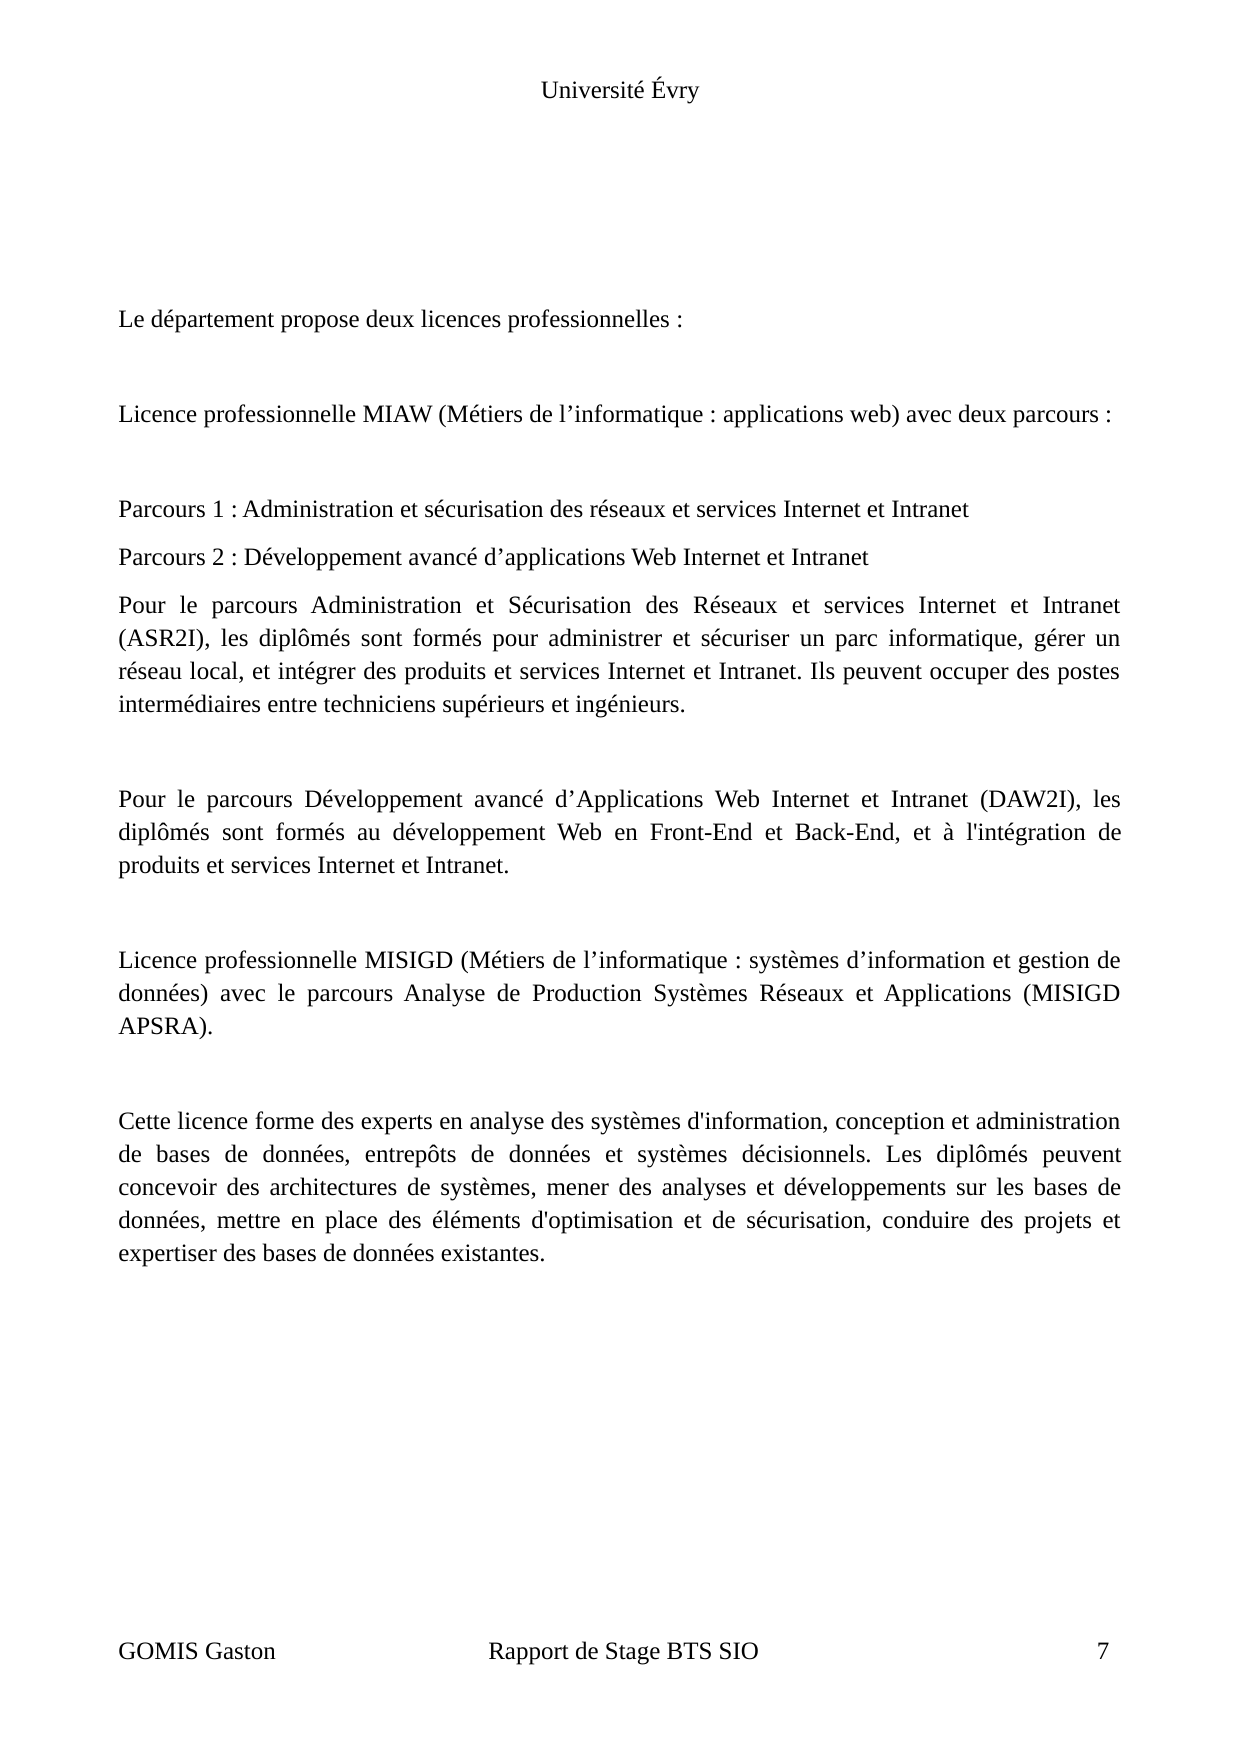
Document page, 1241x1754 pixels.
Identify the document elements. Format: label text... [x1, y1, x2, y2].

text Licence professionnelle MIAW (Métiers de l’informatique : applications web) avec deux parcours : [118, 399, 1122, 428]
text Pour le parcours Développement avancé d’Applications Web Internet et Intranet (DAW2I), les diplômés sont formés au développement Web en Front-End et Back-End, et à l'intégration de produits et services Internet et Intranet. [118, 784, 1122, 879]
text Licence professionnelle MISIGD (Métiers de l’informatique : systèmes d’information et gestion de données) avec le parcours Analyse de Production Systèmes Réseaux et Applications (MISIGD APSRA). [118, 945, 1122, 1040]
text Cette licence forme des experts en analyse des systèmes d'information, conception et administration de bases de données, entrepôts de données et systèmes décisionnels. Les diplômés peuvent concevoir des architectures de systèmes, mener des analyses et développements sur les bases de données, mettre en place des éléments d'optimisation et de sécurisation, conduire des projets et expertiser des bases de données existantes. [118, 1106, 1122, 1267]
text Parcours 2 : Développement avancé d’applications Web Internet et Intranet [118, 542, 1122, 571]
text Le département propose deux licences professionnelles : [118, 304, 1122, 333]
text Parcours 1 : Administration et sécurisation des réseaux et services Internet et Intranet [118, 494, 1122, 523]
text Pour le parcours Administration et Sécurisation des Réseaux et services Internet et Intranet (ASR2I), les diplômés sont formés pour administrer et sécuriser un parc informatique, gérer un réseau local, et intégrer des produits et services Internet et Intranet. Ils peuvent occuper des postes intermédiaires entre techniciens supérieurs et ingénieurs. [118, 590, 1122, 717]
